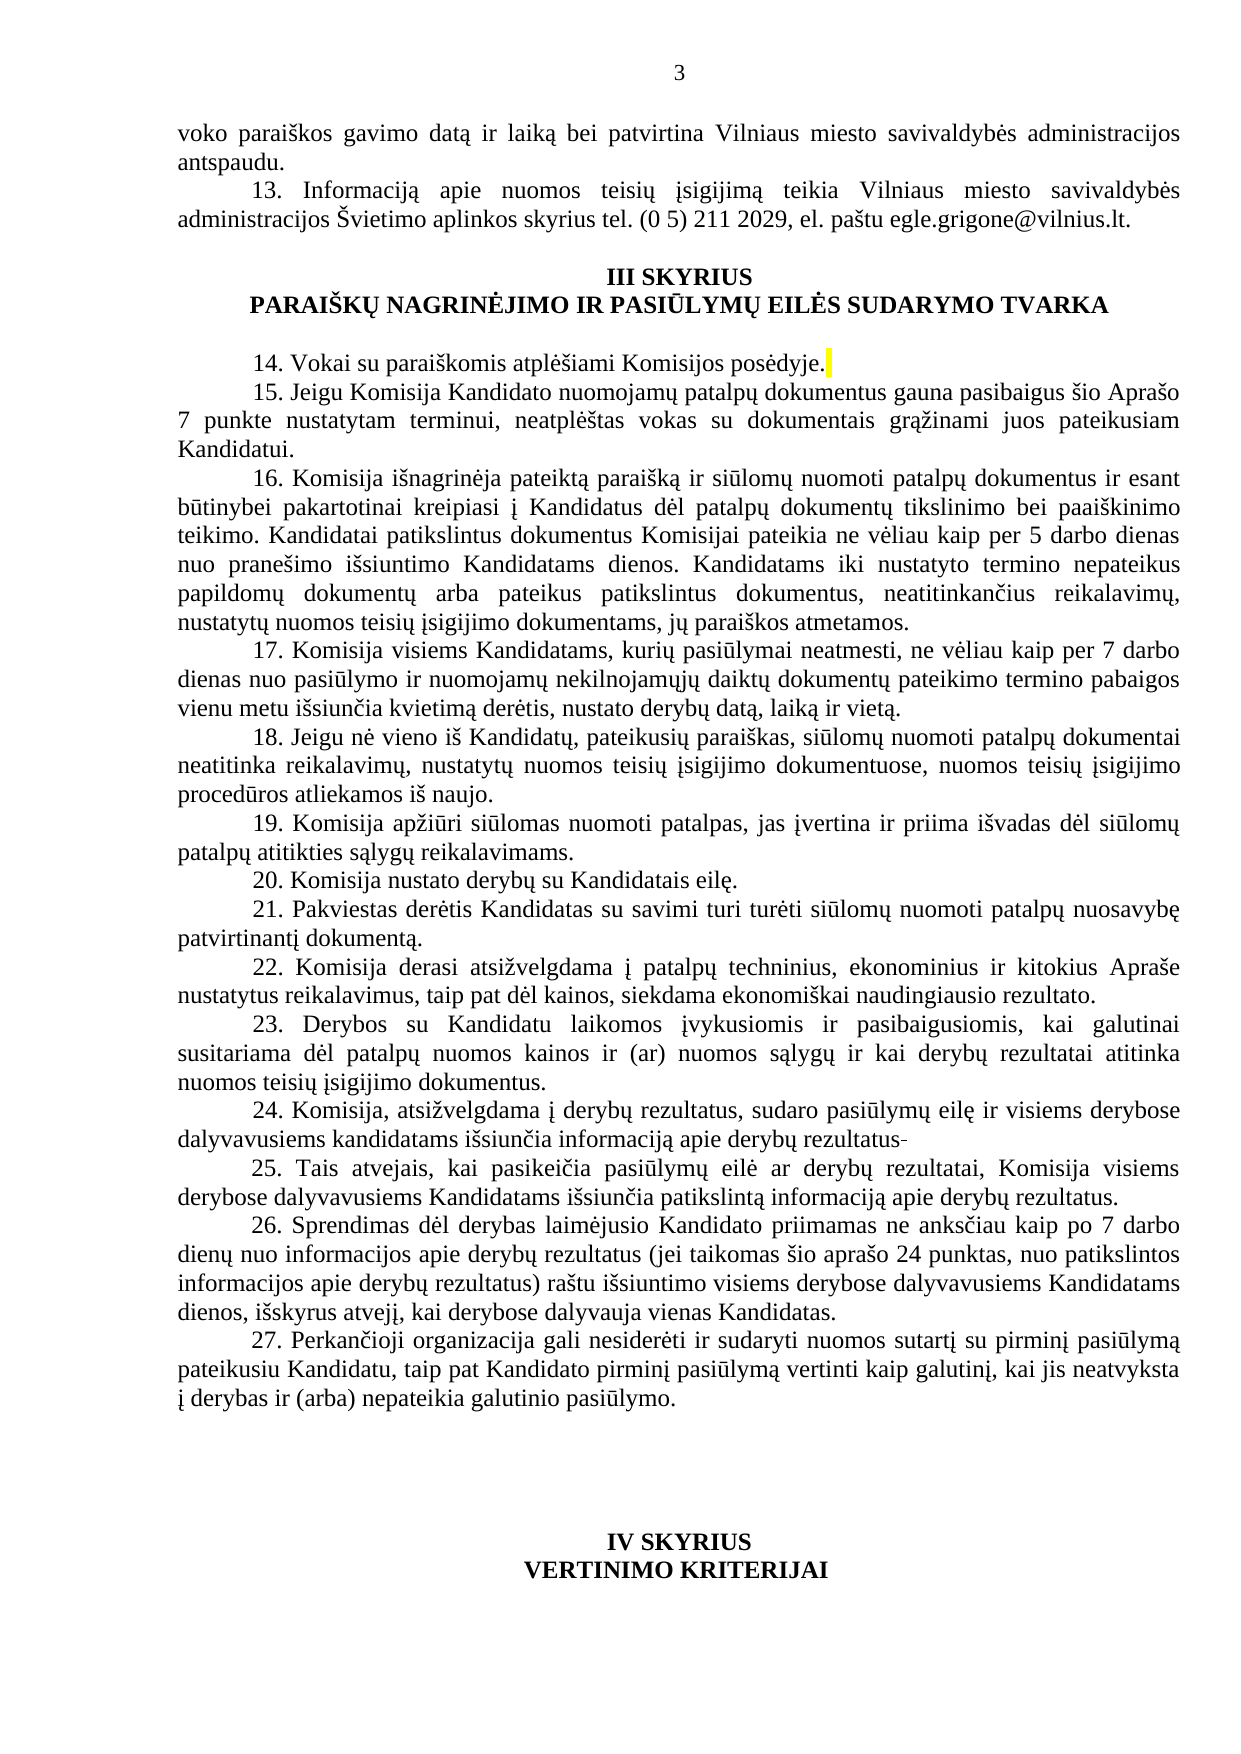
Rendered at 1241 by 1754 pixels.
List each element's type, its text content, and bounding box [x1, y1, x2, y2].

text 24. Komisija, atsižvelgdama į derybų rezultatus, sudaro pasiūlymų eilę ir visiems derybose dalyvavusiems kandidatams išsiunčia informaciją apie derybų rezultatus [177, 1096, 1181, 1153]
text voko paraiškos gavimo datą ir laiką bei patvirtina Vilniaus miesto savivaldybės administracijos antspaudu. [177, 118, 1181, 176]
text III SKYRIUS [177, 262, 1181, 291]
text 20. Komisija nustato derybų su Kandidatais eilę. [177, 866, 1181, 894]
text 19. Komisija apžiūri siūlomas nuomoti patalpas, jas įvertina ir priima išvadas dėl siūlomų patalpų atitikties sąlygų reikalavimams. [177, 808, 1181, 866]
text 15. Jeigu Komisija Kandidato nuomojamų patalpų dokumentus gauna pasibaigus šio Aprašo 7 punkte nustatytam terminui, neatplėštas vokas su dokumentais grąžinami juos pateikusiam Kandidatui. [177, 377, 1181, 463]
text 26. Sprendimas dėl derybas laimėjusio Kandidato priimamas ne anksčiau kaip po 7 darbo dienų nuo informacijos apie derybų rezultatus (jei taikomas šio aprašo 24 punktas, nuo patikslintos informacijos apie derybų rezultatus) raštu išsiuntimo visiems derybose dalyvavusiems Kandidatams dienos, išskyrus atvejį, kai derybose dalyvauja vienas Kandidatas. [177, 1211, 1181, 1326]
text 17. Komisija visiems Kandidatams, kurių pasiūlymai neatmesti, ne vėliau kaip per 7 darbo dienas nuo pasiūlymo ir nuomojamų nekilnojamųjų daiktų dokumentų pateikimo termino pabaigos vienu metu išsiunčia kvietimą derėtis, nustato derybų datą, laiką ir vietą. [177, 636, 1181, 722]
text 14. Vokai su paraiškomis atplėšiami Komisijos posėdyje. [177, 348, 1181, 377]
text PARAIŠKŲ NAGRINĖJIMO IR PASIŪLYMŲ EILĖS SUDARYMO TVARKA [177, 291, 1181, 319]
text 13. Informaciją apie nuomos teisių įsigijimą teikia Vilniaus miesto savivaldybės administracijos Švietimo aplinkos skyrius tel. (0 5) 211 2029, el. paštu egle.grigone@vilnius.lt. [177, 176, 1181, 233]
text 22. Komisija derasi atsižvelgdama į patalpų techninius, ekonominius ir kitokius Apraše nustatytus reikalavimus, taip pat dėl kainos, siekdama ekonomiškai naudingiausio rezultato. [177, 952, 1181, 1009]
text 16. Komisija išnagrinėja pateiktą paraišką ir siūlomų nuomoti patalpų dokumentus ir esant būtinybei pakartotinai kreipiasi į Kandidatus dėl patalpų dokumentų tikslinimo bei paaiškinimo teikimo. Kandidatai patikslintus dokumentus Komisijai pateikia ne vėliau kaip per 5 darbo dienas nuo pranešimo išsiuntimo Kandidatams dienos. Kandidatams iki nustatyto termino nepateikus papildomų dokumentų arba pateikus patikslintus dokumentus, neatitinkančius reikalavimų, nustatytų nuomos teisių įsigijimo dokumentams, jų paraiškos atmetamos. [177, 463, 1181, 636]
text 25. Tais atvejais, kai pasikeičia pasiūlymų eilė ar derybų rezultatai, Komisija visiems derybose dalyvavusiems Kandidatams išsiunčia patikslintą informaciją apie derybų rezultatus. [177, 1153, 1181, 1211]
text 27. Perkančioji organizacija gali nesiderėti ir sudaryti nuomos sutartį su pirminį pasiūlymą pateikusiu Kandidatu, taip pat Kandidato pirminį pasiūlymą vertinti kaip galutinį, kai jis neatvyksta į derybas ir (arba) nepateikia galutinio pasiūlymo. [177, 1326, 1181, 1412]
text 21. Pakviestas derėtis Kandidatas su savimi turi turėti siūlomų nuomoti patalpų nuosavybę patvirtinantį dokumentą. [177, 894, 1181, 952]
text 23. Derybos su Kandidatu laikomos įvykusiomis ir pasibaigusiomis, kai galutinai susitariama dėl patalpų nuomos kainos ir (ar) nuomos sąlygų ir kai derybų rezultatai atitinka nuomos teisių įsigijimo dokumentus. [177, 1009, 1181, 1096]
text 18. Jeigu nė vieno iš Kandidatų, pateikusių paraiškas, siūlomų nuomoti patalpų dokumentai neatitinka reikalavimų, nustatytų nuomos teisių įsigijimo dokumentuose, nuomos teisių įsigijimo procedūros atliekamos iš naujo. [177, 722, 1181, 808]
text VERTINIMO KRITERIJAI [177, 1556, 1181, 1584]
text IV SKYRIUS [177, 1527, 1181, 1556]
